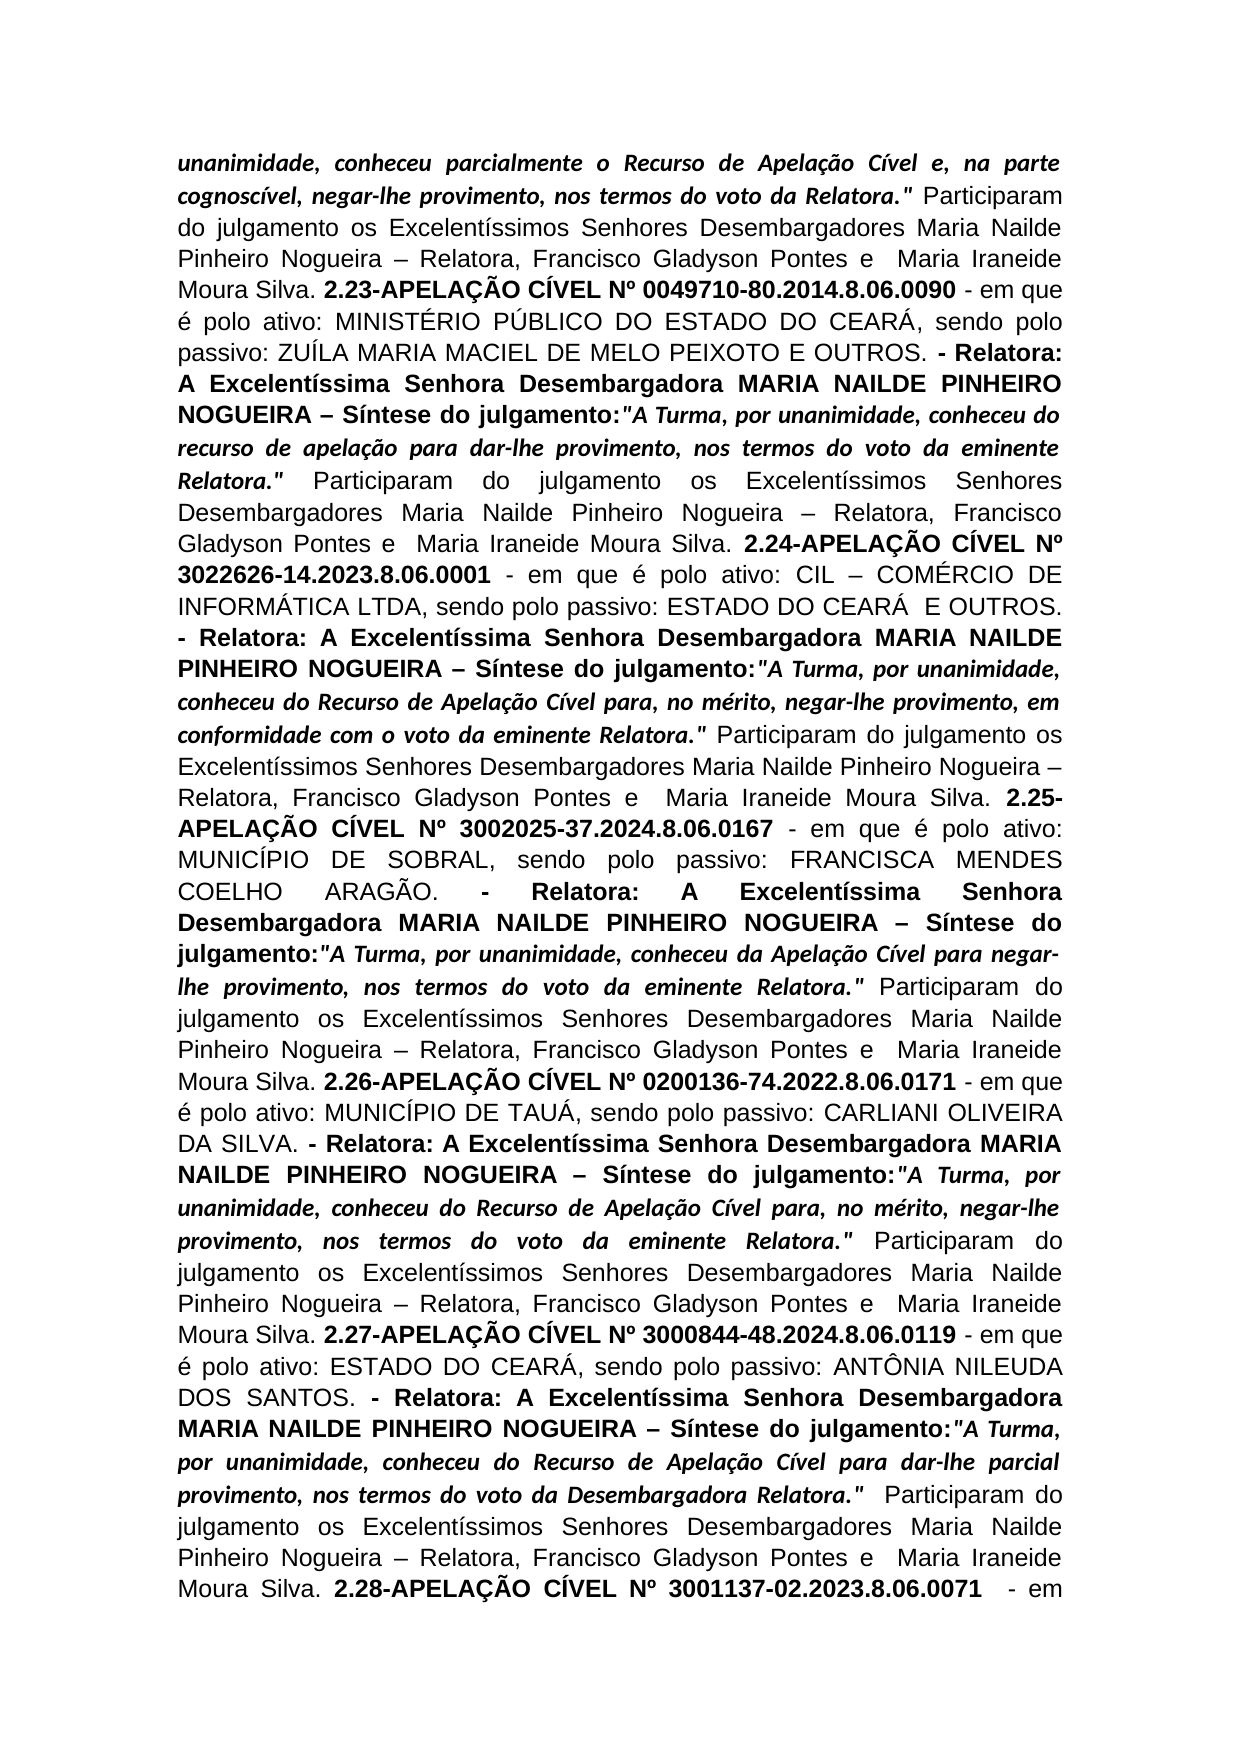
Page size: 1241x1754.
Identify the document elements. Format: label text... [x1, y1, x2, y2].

text unanimidade, conheceu parcialmente o Recurso de Apelação Cível e, na parte cognoscível, negar-lhe provimento, nos termos do voto da Relatora." Participaram do julgamento os Excelentíssimos Senhores Desembargadores Maria Nailde Pinheiro Nogueira – Relatora, Francisco Gladyson Pontes e Maria Iraneide Moura Silva. 2.23-APELAÇÃO CÍVEL Nº 0049710-80.2014.8.06.0090 - em que é polo ativo: MINISTÉRIO PÚBLICO DO ESTADO DO CEARÁ, sendo polo passivo: ZUÍLA MARIA MACIEL DE MELO PEIXOTO E OUTROS. - Relatora: A Excelentíssima Senhora Desembargadora MARIA NAILDE PINHEIRO NOGUEIRA – Síntese do julgamento:"A Turma, por unanimidade, conheceu do recurso de apelação para dar-lhe provimento, nos termos do voto da eminente Relatora." Participaram do julgamento os Excelentíssimos Senhores Desembargadores Maria Nailde Pinheiro Nogueira – Relatora, Francisco Gladyson Pontes e Maria Iraneide Moura Silva. 2.24-APELAÇÃO CÍVEL Nº 3022626-14.2023.8.06.0001 - em que é polo ativo: CIL – COMÉRCIO DE INFORMÁTICA LTDA, sendo polo passivo: ESTADO DO CEARÁ E OUTROS. - Relatora: A Excelentíssima Senhora Desembargadora MARIA NAILDE PINHEIRO NOGUEIRA – Síntese do julgamento:"A Turma, por unanimidade, conheceu do Recurso de Apelação Cível para, no mérito, negar-lhe provimento, em conformidade com o voto da eminente Relatora." Participaram do julgamento os Excelentíssimos Senhores Desembargadores Maria Nailde Pinheiro Nogueira – Relatora, Francisco Gladyson Pontes e Maria Iraneide Moura Silva. 2.25-APELAÇÃO CÍVEL Nº 3002025-37.2024.8.06.0167 - em que é polo ativo: MUNICÍPIO DE SOBRAL, sendo polo passivo: FRANCISCA MENDES COELHO ARAGÃO. - Relatora: A Excelentíssima Senhora Desembargadora MARIA NAILDE PINHEIRO NOGUEIRA – Síntese do julgamento:"A Turma, por unanimidade, conheceu da Apelação Cível para negar-lhe provimento, nos termos do voto da eminente Relatora." Participaram do julgamento os Excelentíssimos Senhores Desembargadores Maria Nailde Pinheiro Nogueira – Relatora, Francisco Gladyson Pontes e Maria Iraneide Moura Silva. 2.26-APELAÇÃO CÍVEL Nº 0200136-74.2022.8.06.0171 - em que é polo ativo: MUNICÍPIO DE TAUÁ, sendo polo passivo: CARLIANI OLIVEIRA DA SILVA. - Relatora: A Excelentíssima Senhora Desembargadora MARIA NAILDE PINHEIRO NOGUEIRA – Síntese do julgamento:"A Turma, por unanimidade, conheceu do Recurso de Apelação Cível para, no mérito, negar-lhe provimento, nos termos do voto da eminente Relatora." Participaram do julgamento os Excelentíssimos Senhores Desembargadores Maria Nailde Pinheiro Nogueira – Relatora, Francisco Gladyson Pontes e Maria Iraneide Moura Silva. 2.27-APELAÇÃO CÍVEL Nº 3000844-48.2024.8.06.0119 - em que é polo ativo: ESTADO DO CEARÁ, sendo polo passivo: ANTÔNIA NILEUDA DOS SANTOS. - Relatora: A Excelentíssima Senhora Desembargadora MARIA NAILDE PINHEIRO NOGUEIRA – Síntese do julgamento:"A Turma, por unanimidade, conheceu do Recurso de Apelação Cível para dar-lhe parcial provimento, nos termos do voto da Desembargadora Relatora." Participaram do julgamento os Excelentíssimos Senhores Desembargadores Maria Nailde Pinheiro Nogueira – Relatora, Francisco Gladyson Pontes e Maria Iraneide Moura Silva. 2.28-APELAÇÃO CÍVEL Nº 3001137-02.2023.8.06.0071 - em [177, 148, 1063, 1603]
